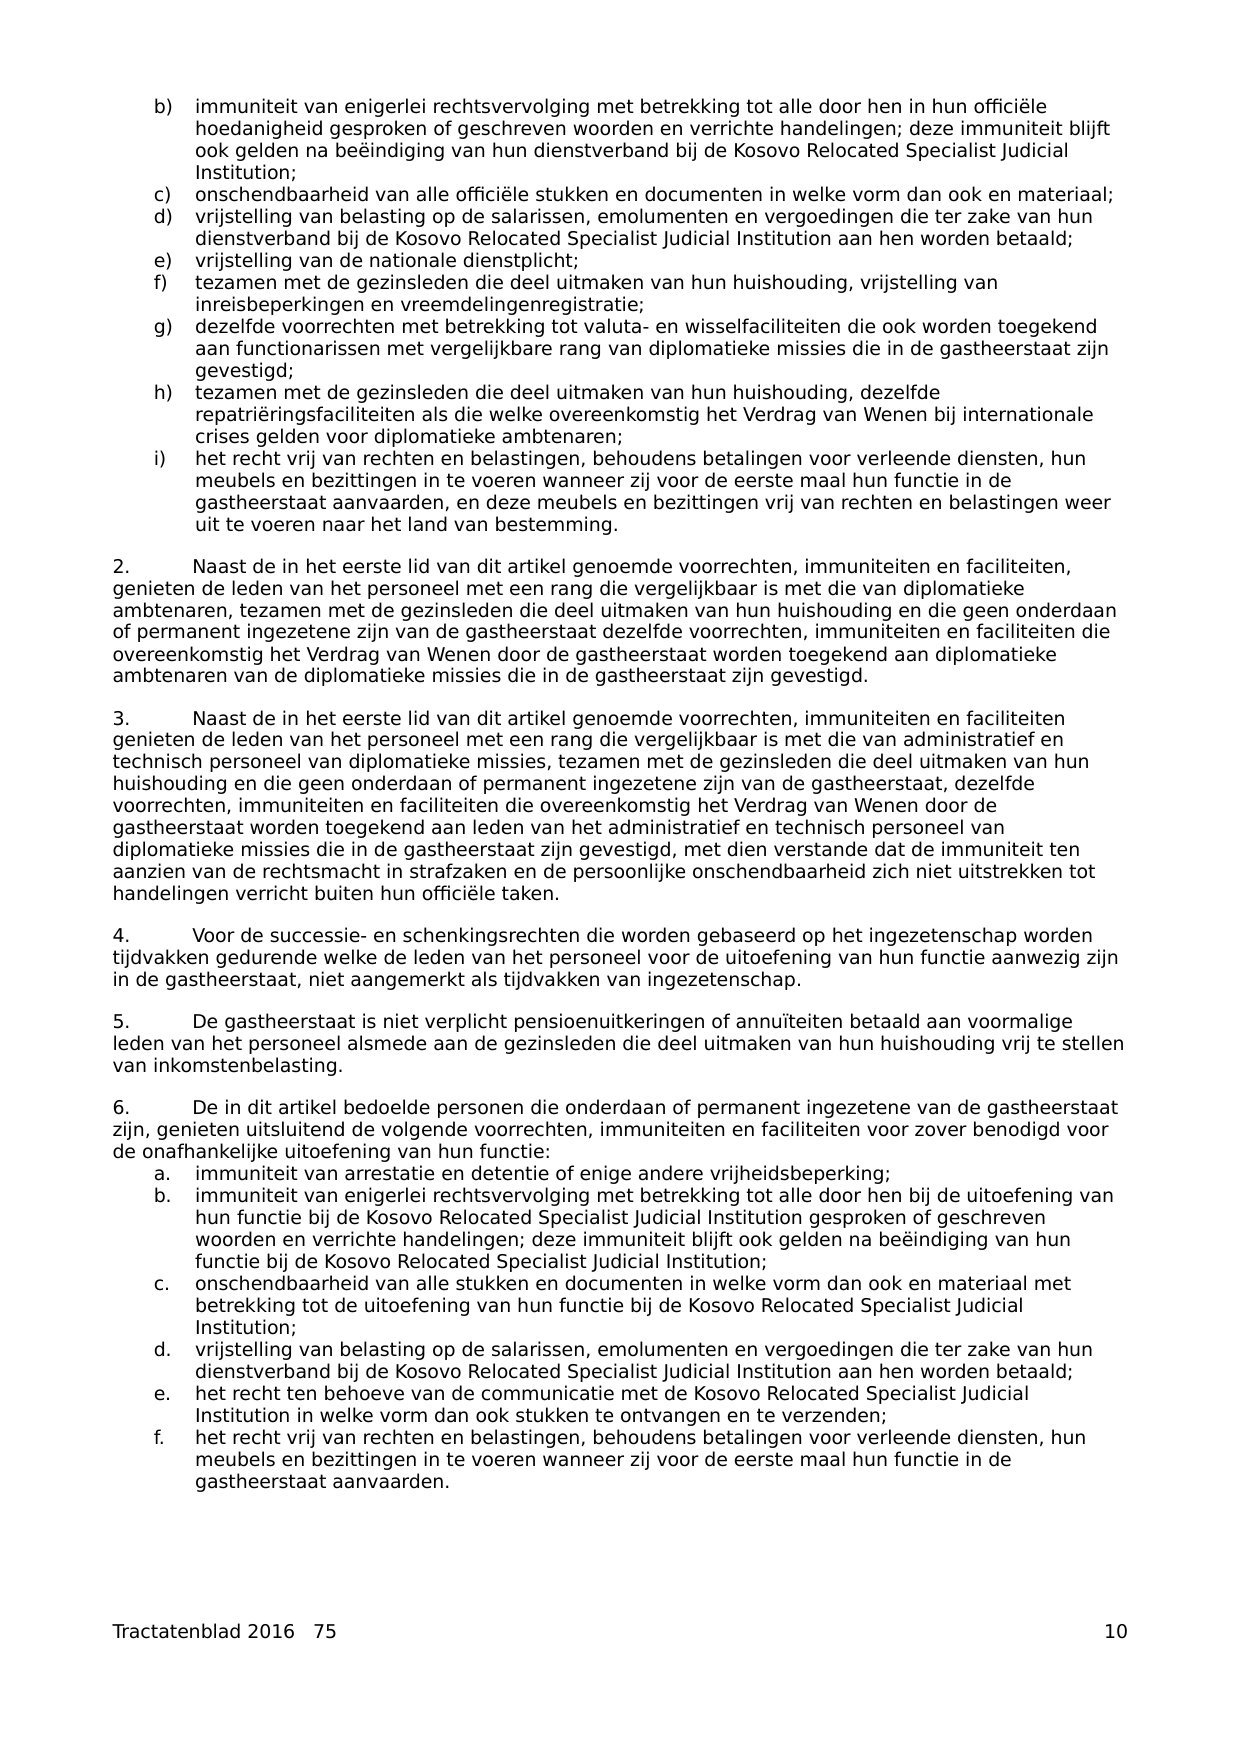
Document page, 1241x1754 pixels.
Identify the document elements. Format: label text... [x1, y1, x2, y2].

text g) dezelfde voorrechten met betrekking tot valuta- en wisselfaciliteiten die ook worden toegekend aan functionarissen met vergelijkbare rang van diplomatieke missies die in de gastheerstaat zijn gevestigd; [153, 316, 1128, 382]
text c. onschendbaarheid van alle stukken en documenten in welke vorm dan ook en materiaal met betrekking tot de uitoefening van hun functie bij de Kosovo Relocated Specialist Judicial Institution; [153, 1273, 1128, 1339]
text e) vrijstelling van de nationale dienstplicht; [153, 250, 1128, 272]
text 3. Naast de in het eerste lid van dit artikel genoemde voorrechten, immuniteiten en faciliteiten genieten de leden van het personeel met een rang die vergelijkbaar is met die van administratief en technisch personeel van diplomatieke missies, tezamen met de gezinsleden die deel uitmaken van hun huishouding en die geen onderdaan of permanent ingezetene zijn van de gastheerstaat, dezelfde voorrechten, immuniteiten en faciliteiten die overeenkomstig het Verdrag van Wenen door de gastheerstaat worden toegekend aan leden van het administratief en technisch personeel van diplomatieke missies die in de gastheerstaat zijn gevestigd, met dien verstande dat de immuniteit ten aanzien van de rechtsmacht in strafzaken en de persoonlijke onschendbaarheid zich niet uitstrekken tot handelingen verricht buiten hun officiële taken. [112, 707, 1128, 905]
text 6. De in dit artikel bedoelde personen die onderdaan of permanent ingezetene van de gastheerstaat zijn, genieten uitsluitend de volgende voorrechten, immuniteiten en faciliteiten voor zover benodigd voor de onafhankelijke uitoefening van hun functie: [112, 1097, 1128, 1163]
text d. vrijstelling van belasting op de salarissen, emolumenten en vergoedingen die ter zake van hun dienstverband bij de Kosovo Relocated Specialist Judicial Institution aan hen worden betaald; [153, 1339, 1128, 1383]
text 4. Voor de successie- en schenkingsrechten die worden gebaseerd op het ingezetenschap worden tijdvakken gedurende welke de leden van het personeel voor de uitoefening van hun functie aanwezig zijn in de gastheerstaat, niet aangemerkt als tijdvakken van ingezetenschap. [112, 925, 1128, 991]
text d) vrijstelling van belasting op de salarissen, emolumenten en vergoedingen die ter zake van hun dienstverband bij de Kosovo Relocated Specialist Judicial Institution aan hen worden betaald; [153, 206, 1128, 250]
text f. het recht vrij van rechten en belastingen, behoudens betalingen voor verleende diensten, hun meubels en bezittingen in te voeren wanneer zij voor de eerste maal hun functie in de gastheerstaat aanvaarden. [153, 1427, 1128, 1493]
text b. immuniteit van enigerlei rechtsvervolging met betrekking tot alle door hen bij de uitoefening van hun functie bij de Kosovo Relocated Specialist Judicial Institution gesproken of geschreven woorden en verrichte handelingen; deze immuniteit blijft ook gelden na beëindiging van hun functie bij de Kosovo Relocated Specialist Judicial Institution; [153, 1185, 1128, 1273]
text b) immuniteit van enigerlei rechtsvervolging met betrekking tot alle door hen in hun officiële hoedanigheid gesproken of geschreven woorden en verrichte handelingen; deze immuniteit blijft ook gelden na beëindiging van hun dienstverband bij de Kosovo Relocated Specialist Judicial Institution; [153, 96, 1128, 184]
text c) onschendbaarheid van alle officiële stukken en documenten in welke vorm dan ook en materiaal; [153, 184, 1128, 206]
text i) het recht vrij van rechten en belastingen, behoudens betalingen voor verleende diensten, hun meubels en bezittingen in te voeren wanneer zij voor de eerste maal hun functie in de gastheerstaat aanvaarden, en deze meubels en bezittingen vrij van rechten en belastingen weer uit te voeren naar het land van bestemming. [153, 448, 1128, 536]
text e. het recht ten behoeve van de communicatie met de Kosovo Relocated Specialist Judicial Institution in welke vorm dan ook stukken te ontvangen en te verzenden; [153, 1383, 1128, 1427]
text 2. Naast de in het eerste lid van dit artikel genoemde voorrechten, immuniteiten en faciliteiten, genieten de leden van het personeel met een rang die vergelijkbaar is met die van diplomatieke ambtenaren, tezamen met de gezinsleden die deel uitmaken van hun huishouding en die geen onderdaan of permanent ingezetene zijn van de gastheerstaat dezelfde voorrechten, immuniteiten en faciliteiten die overeenkomstig het Verdrag van Wenen door de gastheerstaat worden toegekend aan diplomatieke ambtenaren van de diplomatieke missies die in de gastheerstaat zijn gevestigd. [112, 556, 1128, 687]
text f) tezamen met de gezinsleden die deel uitmaken van hun huishouding, vrijstelling van inreisbeperkingen en vreemdelingenregistratie; [153, 272, 1128, 316]
text 5. De gastheerstaat is niet verplicht pensioenuitkeringen of annuïteiten betaald aan voormalige leden van het personeel alsmede aan de gezinsleden die deel uitmaken van hun huishouding vrij te stellen van inkomstenbelasting. [112, 1011, 1128, 1077]
text h) tezamen met de gezinsleden die deel uitmaken van hun huishouding, dezelfde repatriëringsfaciliteiten als die welke overeenkomstig het Verdrag van Wenen bij internationale crises gelden voor diplomatieke ambtenaren; [153, 382, 1128, 448]
text a. immuniteit van arrestatie en detentie of enige andere vrijheidsbeperking; [153, 1163, 1128, 1185]
